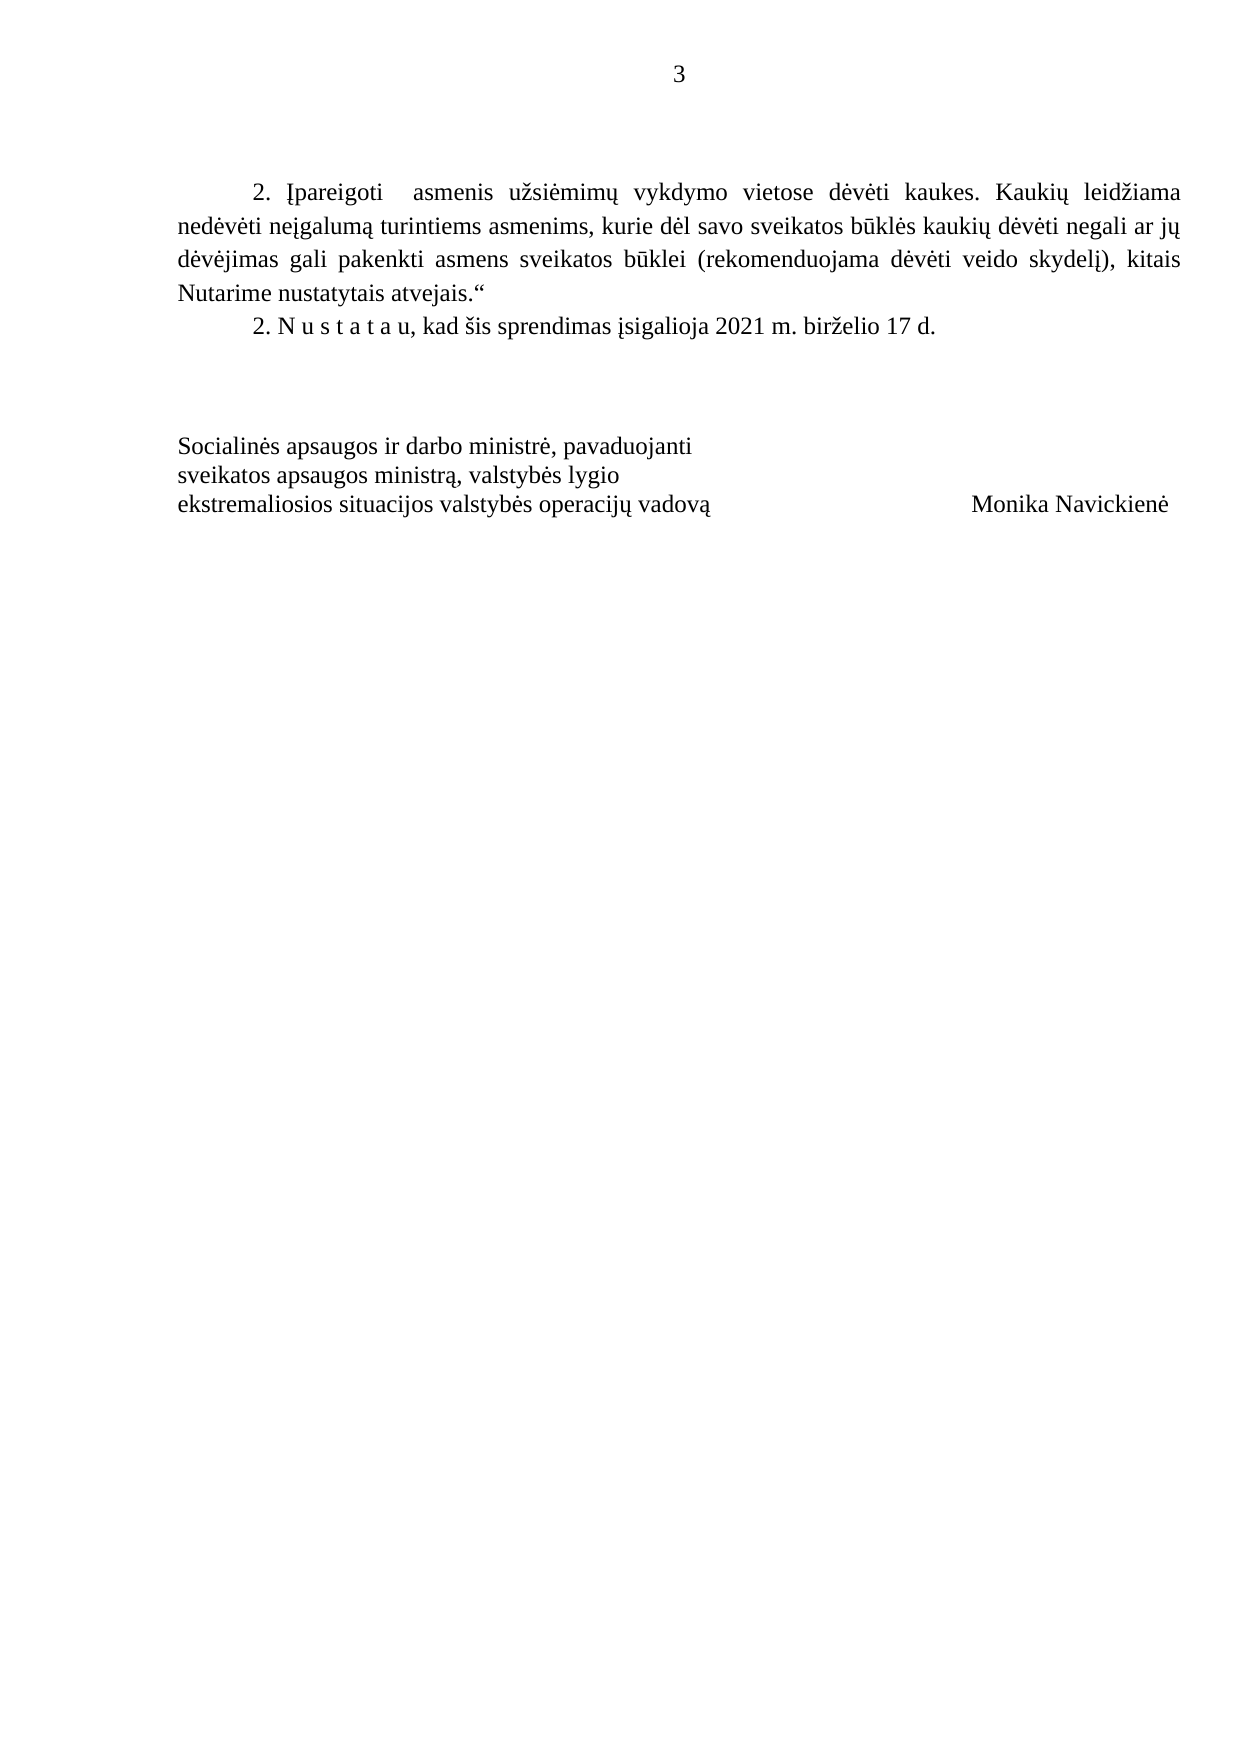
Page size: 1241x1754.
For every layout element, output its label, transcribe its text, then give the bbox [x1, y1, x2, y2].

text sveikatos apsaugos ministrą, valstybės lygio [177, 460, 1181, 489]
text 2. N u s t a t a u, kad šis sprendimas įsigalioja 2021 m. birželio 17 d. [177, 311, 1181, 340]
text Socialinės apsaugos ir darbo ministrė, pavaduojanti [177, 431, 1181, 460]
text ekstremaliosios situacijos valstybės operacijų vadovą Monika Navickienė [177, 489, 1181, 517]
text 2. Įpareigoti asmenis užsiėmimų vykdymo vietose dėvėti kaukes. Kaukių leidžiama nedėvėti neįgalumą turintiems asmenims, kurie dėl savo sveikatos būklės kaukių dėvėti negali ar jų dėvėjimas gali pakenkti asmens sveikatos būklei (rekomenduojama dėvėti veido skydelį), kitais Nutarime nustatytais atvejais.“ [177, 177, 1181, 307]
